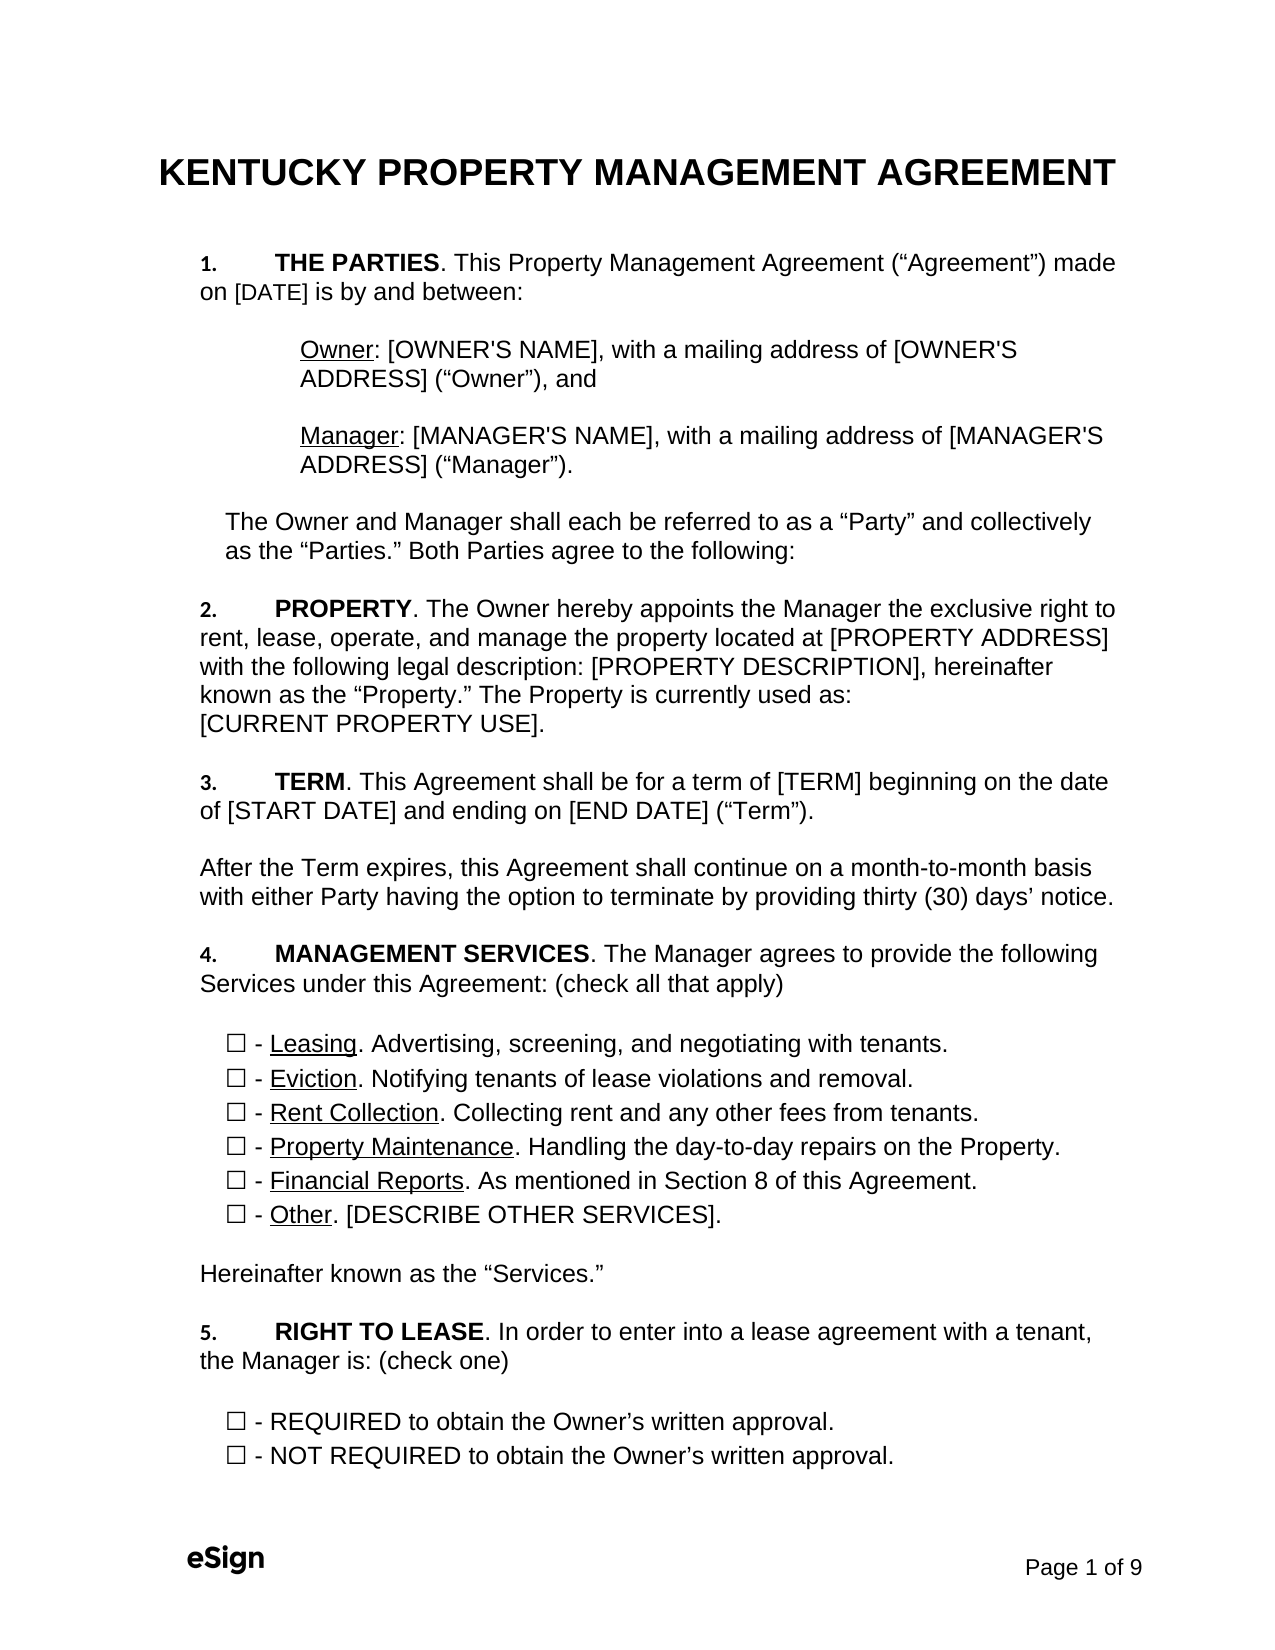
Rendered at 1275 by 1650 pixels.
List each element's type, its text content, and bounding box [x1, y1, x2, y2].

text ☐ - Eviction. Notifying tenants of lease violations and removal. [225, 1060, 1125, 1094]
text The Owner and Manager shall each be referred to as a “Party” and collectively as the “Parties.” Both Parties agree to the following: [225, 507, 1125, 565]
list Manager: [MANAGER'S NAME], with a mailing address of [MANAGER'S ADDRESS] (“Manager”). [300, 421, 1125, 479]
list Owner: [OWNER'S NAME], with a mailing address of [OWNER'S ADDRESS] (“Owner”), and [300, 335, 1125, 392]
text Hereinafter known as the “Services.” [199, 1259, 1125, 1288]
list TERM. This Agreement shall be for a term of [TERM] beginning on the date of [START DATE] and ending on [END DATE] (“Term”). [199, 767, 1125, 824]
text [CURRENT PROPERTY USE]. [199, 709, 1125, 738]
text KENTUCKY PROPERTY MANAGEMENT AGREEMENT [150, 150, 1125, 193]
list RIGHT TO LEASE. In order to enter into a lease agreement with a tenant, the Manager is: (check one) [199, 1317, 1125, 1375]
list PROPERTY. The Owner hereby appoints the Manager the exclusive right to rent, lease, operate, and manage the property located at [PROPERTY ADDRESS] with the following legal description: [PROPERTY DESCRIPTION], hereinafter known as the “Property.” The Property is currently used as: [199, 594, 1125, 709]
list ☐ - NOT REQUIRED to obtain the Owner’s written approval. [225, 1437, 1125, 1472]
list MANAGEMENT SERVICES. The Manager agrees to provide the following Services under this Agreement: (check all that apply) [199, 939, 1125, 997]
text ☐ - Rent Collection. Collecting rent and any other fees from tenants. [225, 1094, 1125, 1128]
list ☐ - REQUIRED to obtain the Owner’s written approval. [225, 1403, 1125, 1437]
text ☐ - Other. [DESCRIBE OTHER SERVICES]. [225, 1196, 1125, 1231]
text ☐ - Property Maintenance. Handling the day-to-day repairs on the Property. [225, 1128, 1125, 1162]
text After the Term expires, this Agreement shall continue on a month-to-month basis with either Party having the option to terminate by providing thirty (30) days’ notice. [199, 853, 1125, 911]
text ☐ - Financial Reports. As mentioned in Section 8 of this Agreement. [225, 1162, 1125, 1196]
text ☐ - Leasing. Advertising, screening, and negotiating with tenants. [225, 1026, 1125, 1060]
list THE PARTIES. This Property Management Agreement (“Agreement”) made on [DATE] is by and between: [199, 248, 1125, 306]
